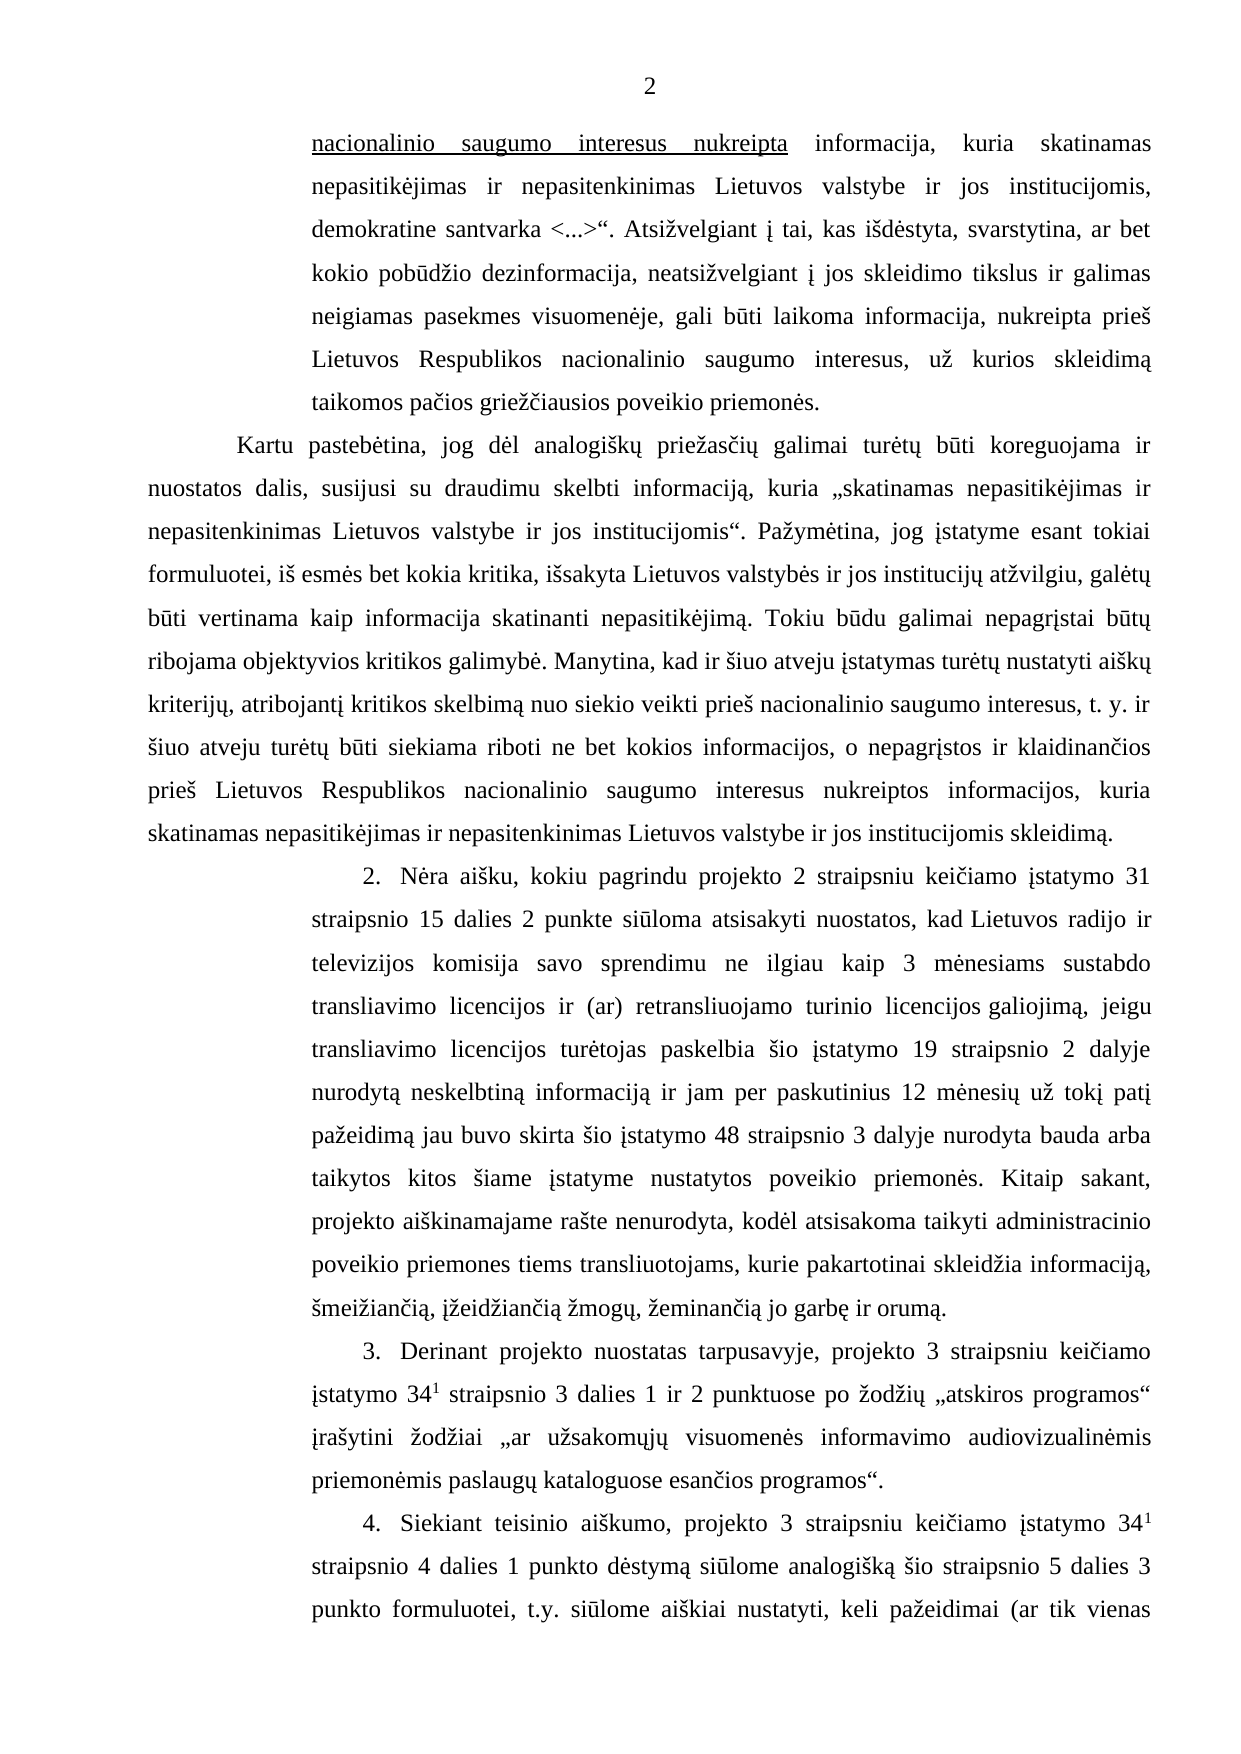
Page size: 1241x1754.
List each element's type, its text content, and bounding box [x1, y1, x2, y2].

list Derinant projekto nuostatas tarpusavyje, projekto 3 straipsniu keičiamo įstatymo 341 straipsnio 3 dalies 1 ir 2 punktuose po žodžių „atskiros programos“ įrašytini žodžiai „ar užsakomųjų visuomenės informavimo audiovizualinėmis priemonėmis paslaugų kataloguose esančios programos“. [274, 1336, 1152, 1494]
list Siekiant teisinio aiškumo, projekto 3 straipsniu keičiamo įstatymo 341 straipsnio 4 dalies 1 punkto dėstymą siūlome analogišką šio straipsnio 5 dalies 3 punkto formuluotei, t.y. siūlome aiškiai nustatyti, keli pažeidimai (ar tik vienas [274, 1508, 1152, 1623]
text Kartu pastebėtina, jog dėl analogiškų priežasčių galimai turėtų būti koreguojama ir nuostatos dalis, susijusi su draudimu skelbti informaciją, kuria „skatinamas nepasitikėjimas ir nepasitenkinimas Lietuvos valstybe ir jos institucijomis“. Pažymėtina, jog įstatyme esant tokiai formuluotei, iš esmės bet kokia kritika, išsakyta Lietuvos valstybės ir jos institucijų atžvilgiu, galėtų būti vertinama kaip informacija skatinanti nepasitikėjimą. Tokiu būdu galimai nepagrįstai būtų ribojama objektyvios kritikos galimybė. Manytina, kad ir šiuo atveju įstatymas turėtų nustatyti aiškų kriterijų, atribojantį kritikos skelbimą nuo siekio veikti prieš nacionalinio saugumo interesus, t. y. ir šiuo atveju turėtų būti siekiama riboti ne bet kokios informacijos, o nepagrįstos ir klaidinančios prieš Lietuvos Respublikos nacionalinio saugumo interesus nukreiptos informacijos, kuria skatinamas nepasitikėjimas ir nepasitenkinimas Lietuvos valstybe ir jos institucijomis skleidimą. [148, 430, 1152, 847]
list nacionalinio saugumo interesus nukreipta informacija, kuria skatinamas nepasitikėjimas ir nepasitenkinimas Lietuvos valstybe ir jos institucijomis, demokratine santvarka <...>“. Atsižvelgiant į tai, kas išdėstyta, svarstytina, ar bet kokio pobūdžio dezinformacija, neatsižvelgiant į jos skleidimo tikslus ir galimas neigiamas pasekmes visuomenėje, gali būti laikoma informacija, nukreipta prieš Lietuvos Respublikos nacionalinio saugumo interesus, už kurios skleidimą taikomos pačios griežčiausios poveikio priemonės. [274, 128, 1152, 416]
list Nėra aišku, kokiu pagrindu projekto 2 straipsniu keičiamo įstatymo 31 straipsnio 15 dalies 2 punkte siūloma atsisakyti nuostatos, kad Lietuvos radijo ir televizijos komisija savo sprendimu ne ilgiau kaip 3 mėnesiams sustabdo transliavimo licencijos ir (ar) retransliuojamo turinio licencijos galiojimą, jeigu transliavimo licencijos turėtojas paskelbia šio įstatymo 19 straipsnio 2 dalyje nurodytą neskelbtiną informaciją ir jam per paskutinius 12 mėnesių už tokį patį pažeidimą jau buvo skirta šio įstatymo 48 straipsnio 3 dalyje nurodyta bauda arba taikytos kitos šiame įstatyme nustatytos poveikio priemonės. Kitaip sakant, projekto aiškinamajame rašte nenurodyta, kodėl atsisakoma taikyti administracinio poveikio priemones tiems transliuotojams, kurie pakartotinai skleidžia informaciją, šmeižiančią, įžeidžiančią žmogų, žeminančią jo garbę ir orumą. [274, 861, 1152, 1321]
